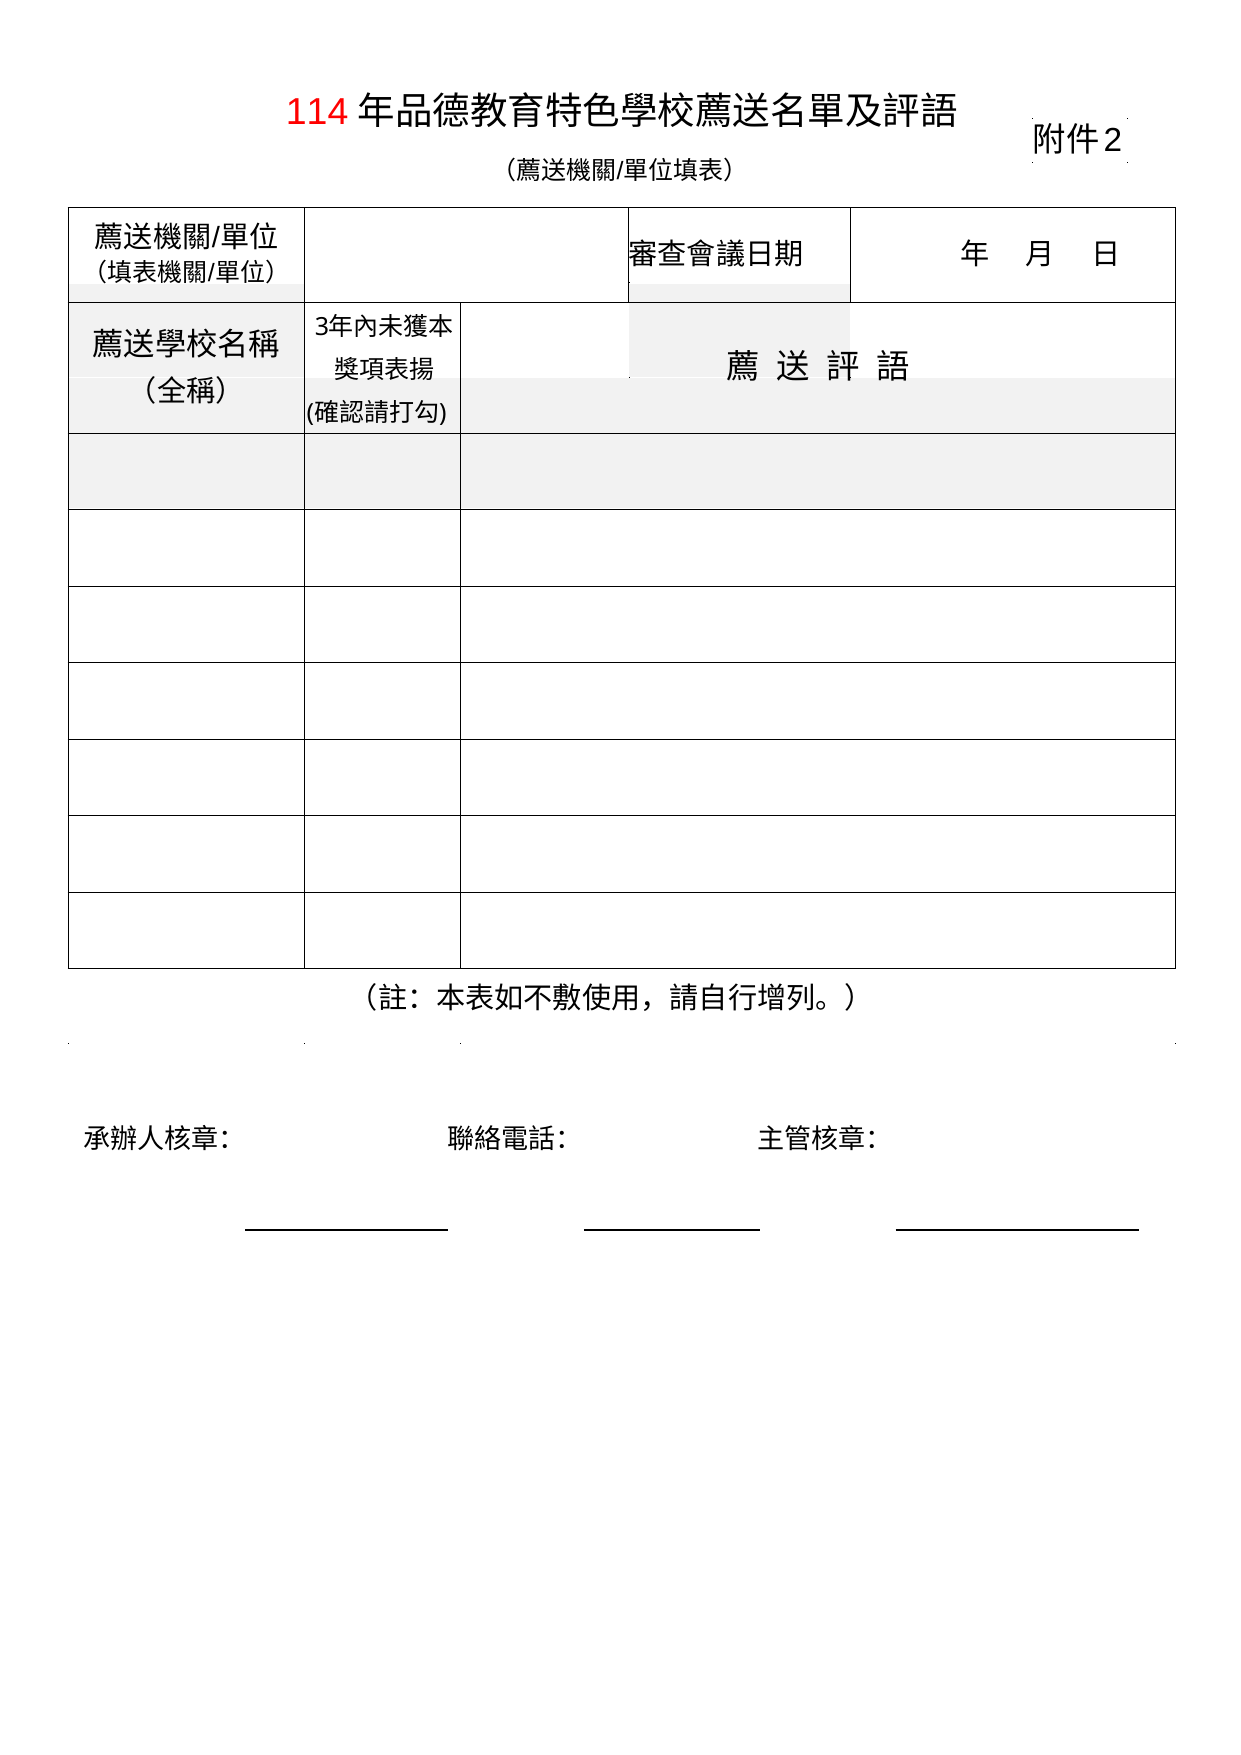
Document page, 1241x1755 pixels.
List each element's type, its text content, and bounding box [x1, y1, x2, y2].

table_cell [305, 587, 460, 662]
table_cell [461, 510, 1175, 586]
table_cell [305, 816, 460, 892]
table_cell [461, 587, 1175, 662]
table_cell [305, 893, 460, 968]
table_header 年 月 日 [851, 208, 1175, 302]
table_cell [69, 510, 304, 586]
text （註：本表如不敷使用，請自行增列。） [349, 980, 1015, 1016]
table_cell [461, 893, 1175, 968]
table_cell [305, 510, 460, 586]
table_cell [69, 816, 304, 892]
table_header 薦送機關/單位（填表機關/單位） [69, 208, 304, 284]
table_header 審查會議日期 [629, 208, 850, 284]
text 承辦人核章： 聯絡電話： 主管核章： [83, 1119, 1015, 1156]
table_cell 3年內未獲本 獎項表揚 (確認請打勾) [305, 303, 460, 378]
table_cell [461, 740, 1175, 815]
table_cell 薦 送 評 語 [461, 303, 629, 378]
table_cell [69, 587, 304, 662]
table_cell 薦 送 評 語 [850, 303, 1175, 378]
table_cell [461, 663, 1175, 739]
table_cell [69, 893, 304, 968]
table_cell [69, 663, 304, 739]
text 附件2 [1033, 118, 1127, 160]
table_header [305, 208, 628, 302]
table_cell [305, 740, 460, 815]
text 114年品德教育特色學校薦送名單及評語 [286, 87, 1015, 134]
text （薦送機關/單位填表） [491, 155, 1015, 186]
table_cell [69, 740, 304, 815]
table_cell [305, 663, 460, 739]
table_cell [461, 816, 1175, 892]
